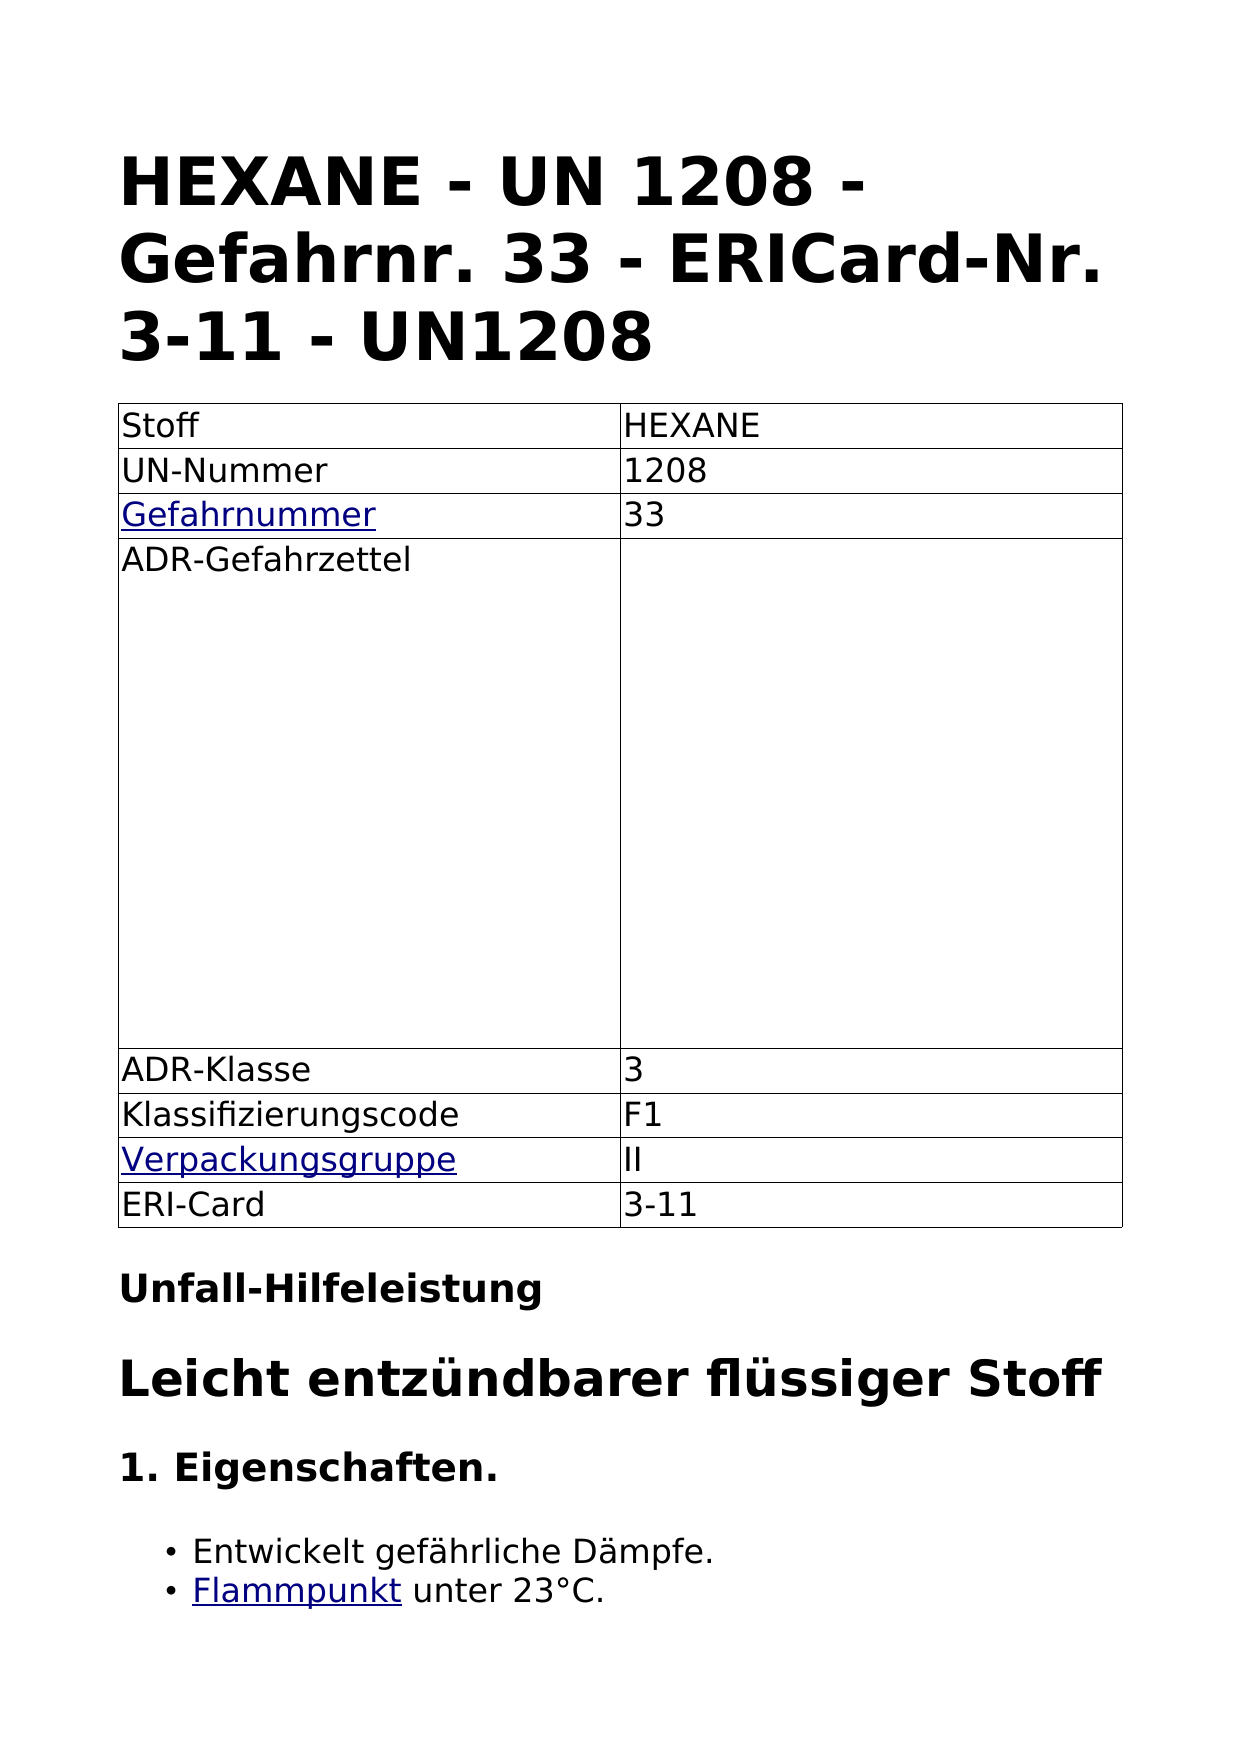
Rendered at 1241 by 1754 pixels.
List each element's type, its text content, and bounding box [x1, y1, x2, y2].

table_cell Klassifizierungscode [119, 1094, 620, 1137]
subtitle HEXANE - UN 1208 - Gefahrnr. 33 - ERICard-Nr. 3-11 - UN1208 [118, 143, 1122, 376]
table_cell 3 [621, 1049, 1122, 1092]
list Entwickelt gefährliche Dämpfe. [177, 1532, 1122, 1571]
table_header Stoff [119, 404, 620, 448]
table_cell ERI-Card [119, 1183, 620, 1227]
table_cell II [621, 1138, 1122, 1182]
list Flammpunkt unter 23°C. [177, 1571, 1122, 1610]
table_cell Verpackungsgruppe [119, 1138, 620, 1182]
table_header HEXANE [621, 404, 1122, 448]
table_cell [621, 539, 1122, 1048]
table_cell ADR-Gefahrzettel [119, 539, 620, 1048]
subtitle 1. Eigenschaften. [118, 1445, 1122, 1490]
subtitle Leicht entzündbarer flüssiger Stoff [118, 1349, 1122, 1408]
subtitle Unfall-Hilfeleistung [118, 1267, 1122, 1312]
table_cell 33 [621, 494, 1122, 538]
table_cell Gefahrnummer [119, 494, 620, 538]
table_cell 3-11 [621, 1183, 1122, 1227]
table_cell UN-Nummer [119, 449, 620, 493]
table_cell F1 [621, 1094, 1122, 1137]
table_cell 1208 [621, 449, 1122, 493]
table_cell ADR-Klasse [119, 1049, 620, 1092]
